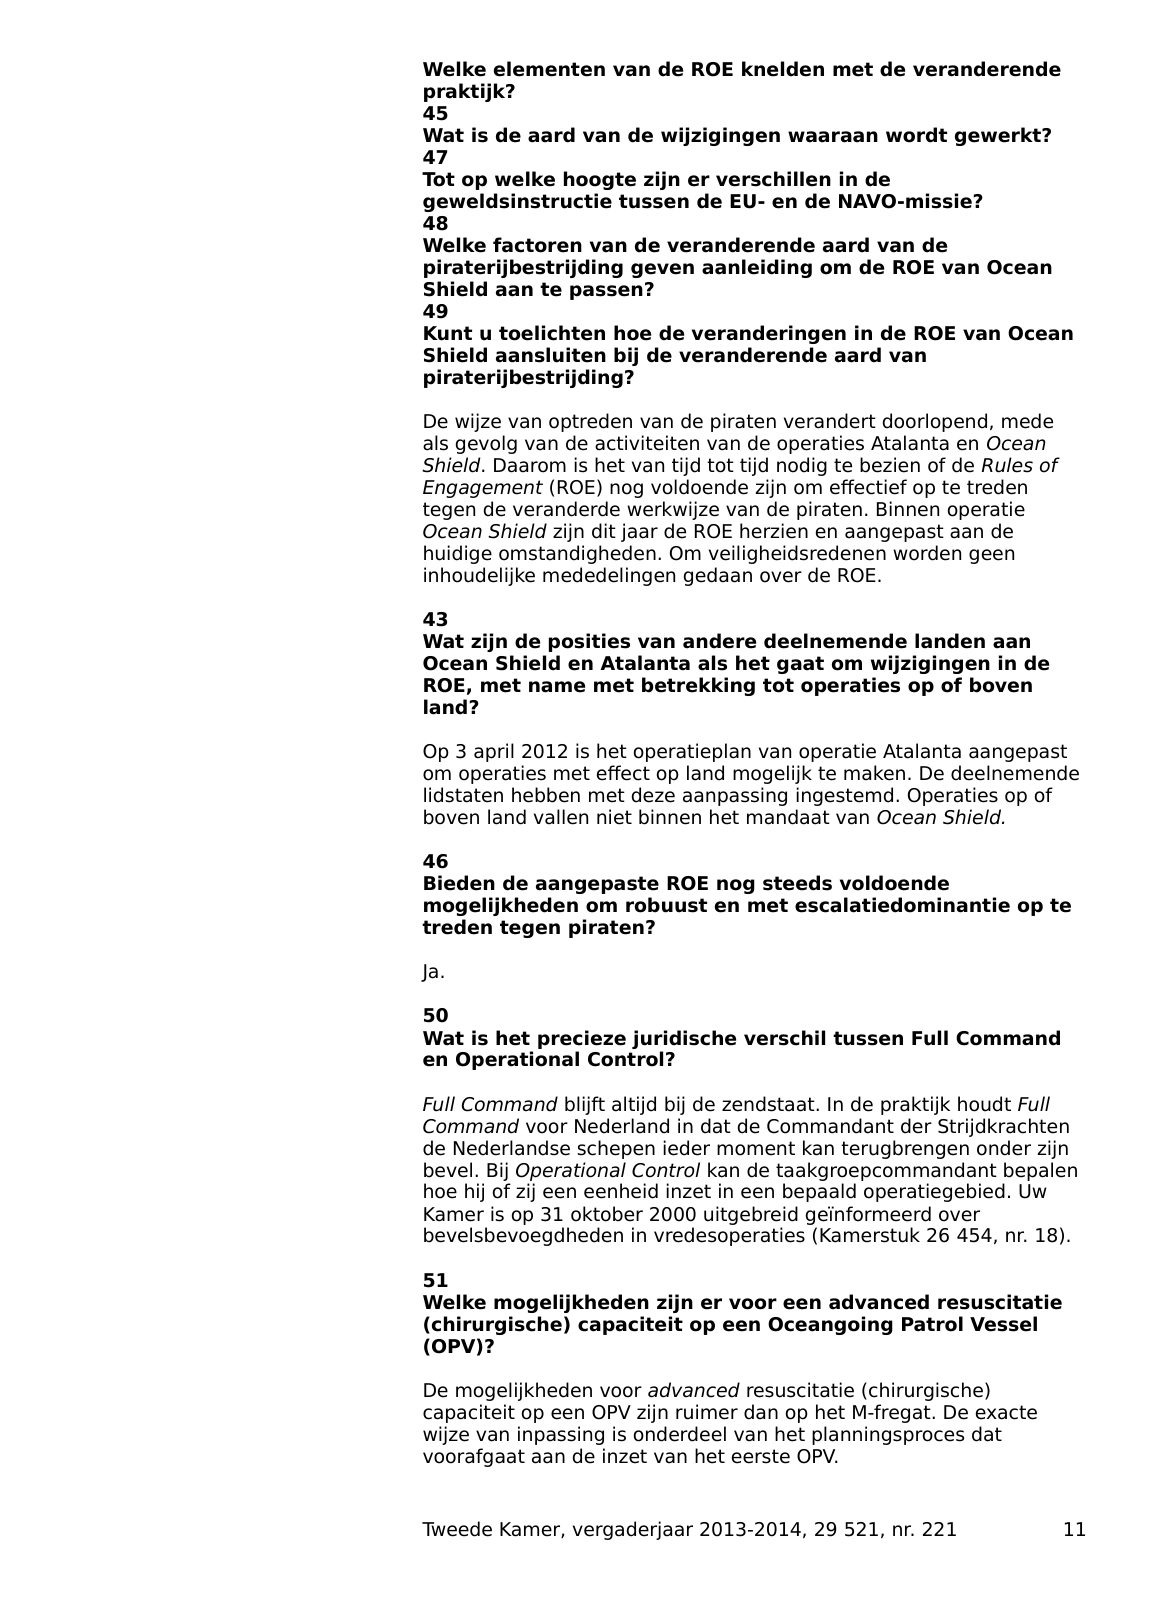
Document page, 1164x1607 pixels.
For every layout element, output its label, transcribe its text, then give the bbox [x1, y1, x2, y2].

text Op 3 april 2012 is het operatieplan van operatie Atalanta aangepast om operaties met effect op land mogelijk te maken. De deelnemende lidstaten hebben met deze aanpassing ingestemd. Operaties op of boven land vallen niet binnen het mandaat van Ocean Shield. [422, 741, 1087, 829]
text Tot op welke hoogte zijn er verschillen in de geweldsinstructie tussen de EU- en de NAVO-missie? [422, 169, 1087, 213]
text 43 [422, 609, 1087, 631]
text 51 [422, 1269, 1087, 1292]
text Welke elementen van de ROE knelden met de veranderende praktijk? [422, 59, 1087, 103]
text Wat zijn de posities van andere deelnemende landen aan Ocean Shield en Atalanta als het gaat om wijzigingen in de ROE, met name met betrekking tot operaties op of boven land? [422, 631, 1087, 719]
text Ja. [422, 961, 1087, 983]
text 47 [422, 147, 1087, 169]
text Wat is het precieze juridische verschil tussen Full Command en Operational Control? [422, 1027, 1087, 1071]
text Kunt u toelichten hoe de veranderingen in de ROE van Ocean Shield aansluiten bij de veranderende aard van piraterijbestrijding? [422, 323, 1087, 389]
text Bieden de aangepaste ROE nog steeds voldoende mogelijkheden om robuust en met escalatiedominantie op te treden tegen piraten? [422, 873, 1087, 939]
text De mogelijkheden voor advanced resuscitatie (chirurgische) capaciteit op een OPV zijn ruimer dan op het M-fregat. De exacte wijze van inpassing is onderdeel van het planningsproces dat voorafgaat aan de inzet van het eerste OPV. [422, 1380, 1087, 1468]
text Welke mogelijkheden zijn er voor een advanced resuscitatie (chirurgische) capaciteit op een Oceangoing Patrol Vessel (OPV)? [422, 1292, 1087, 1357]
text 48 [422, 213, 1087, 235]
text Welke factoren van de veranderende aard van de piraterijbestrijding geven aanleiding om de ROE van Ocean Shield aan te passen? [422, 235, 1087, 301]
text Full Command blijft altijd bij de zendstaat. In de praktijk houdt Full Command voor Nederland in dat de Commandant der Strijdkrachten de Nederlandse schepen ieder moment kan terugbrengen onder zijn bevel. Bij Operational Control kan de taakgroepcommandant bepalen hoe hij of zij een eenheid inzet in een bepaald operatiegebied. Uw Kamer is op 31 oktober 2000 uitgebreid geïnformeerd over bevelsbevoegdheden in vredesoperaties (Kamerstuk 26 454, nr. 18). [422, 1093, 1087, 1247]
text De wijze van optreden van de piraten verandert doorlopend, mede als gevolg van de activiteiten van de operaties Atalanta en Ocean Shield. Daarom is het van tijd tot tijd nodig te bezien of de Rules of Engagement (ROE) nog voldoende zijn om effectief op te treden tegen de veranderde werkwijze van de piraten. Binnen operatie Ocean Shield zijn dit jaar de ROE herzien en aangepast aan de huidige omstandigheden. Om veiligheidsredenen worden geen inhoudelijke mededelingen gedaan over de ROE. [422, 411, 1087, 587]
text 49 [422, 301, 1087, 323]
text 50 [422, 1005, 1087, 1027]
text Wat is de aard van de wijzigingen waaraan wordt gewerkt? [422, 125, 1087, 147]
text 46 [422, 851, 1087, 873]
text 45 [422, 103, 1087, 125]
